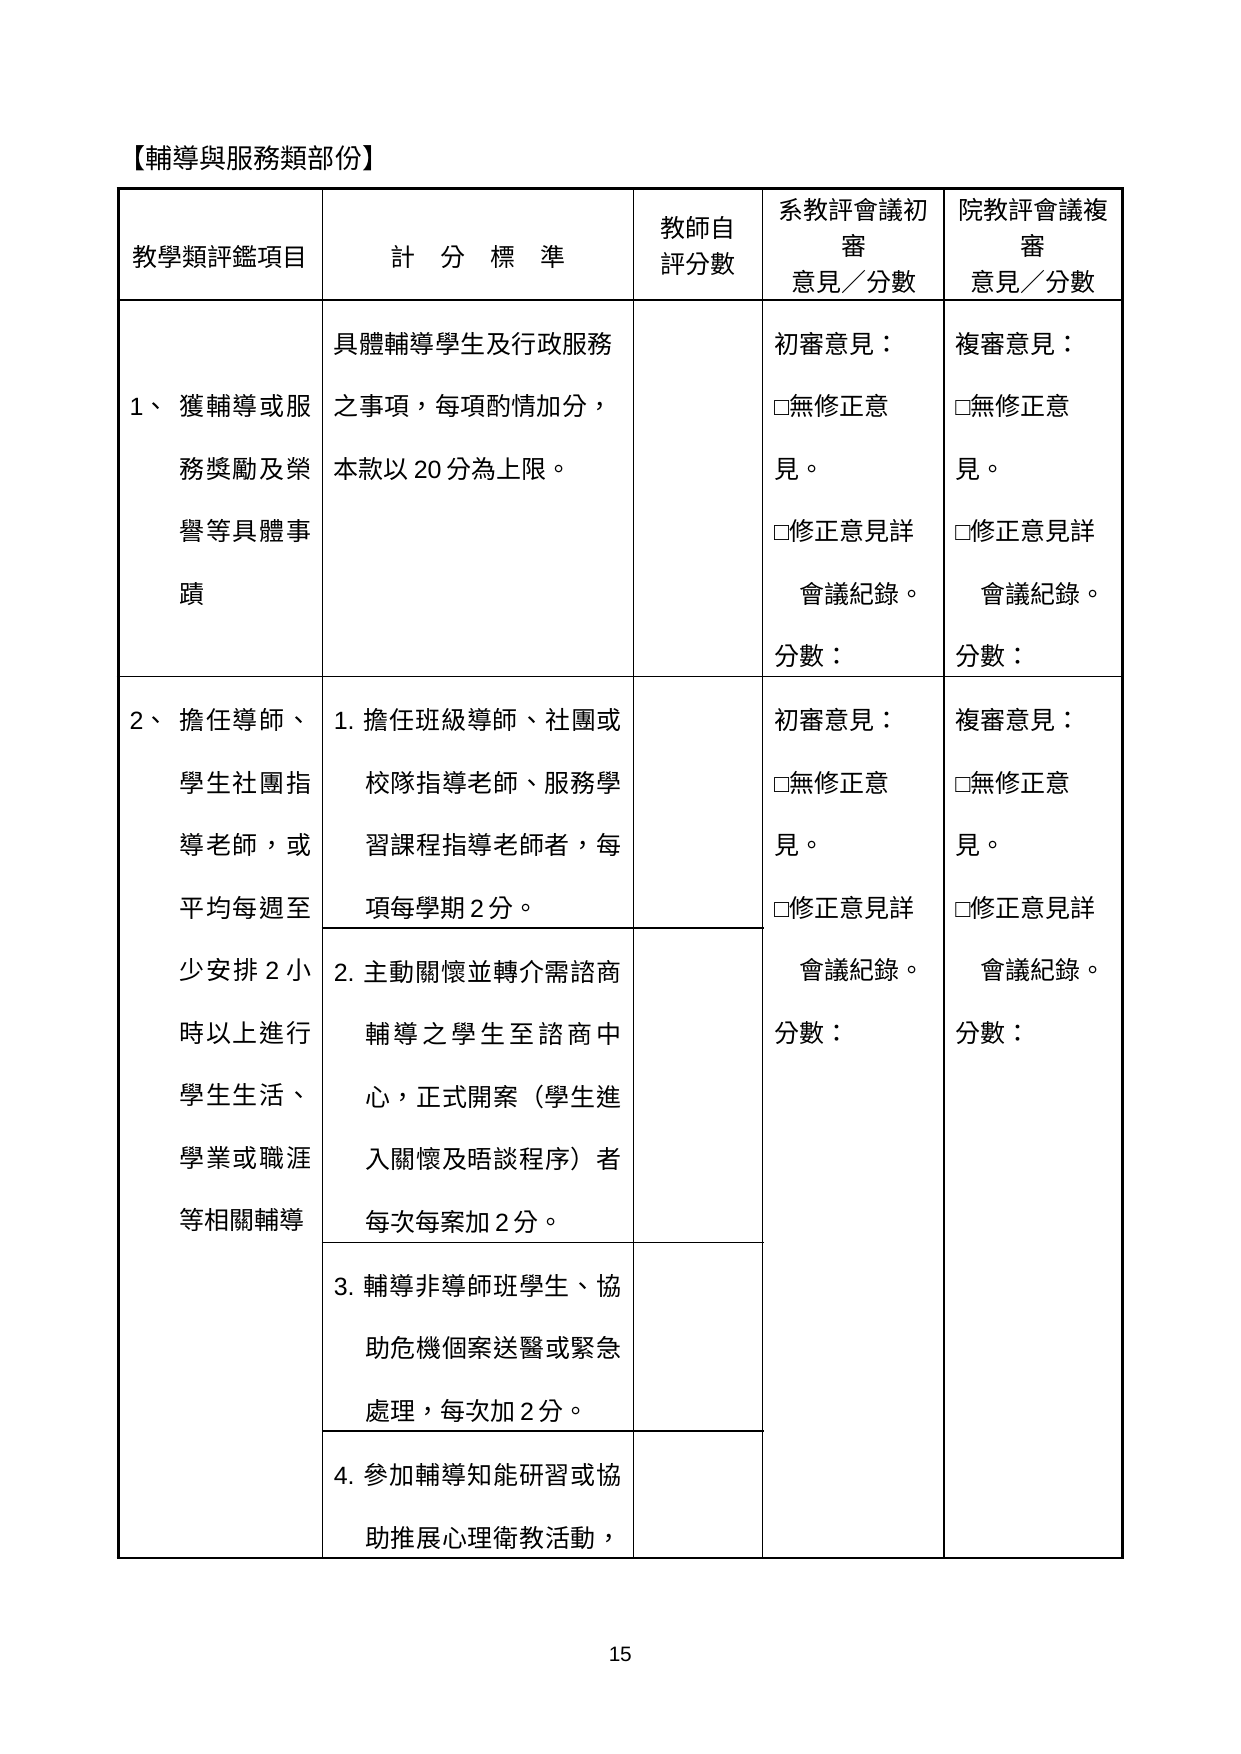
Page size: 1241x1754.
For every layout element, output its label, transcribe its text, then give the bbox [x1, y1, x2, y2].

table_cell [634, 677, 762, 927]
table_cell 具體輔導學生及行政服務之事項，每項酌情加分，本款以20分為上限。 [323, 301, 633, 676]
table_cell 1. 擔任班級導師、社團或校隊指導老師、服務學習課程指導老師者，每項每學期2分。 [323, 677, 633, 927]
table_cell 複審意見： □無修正意見。 □修正意見詳會議紀錄。 分數： [945, 677, 1121, 1557]
table_cell [634, 301, 762, 676]
table_cell 初審意見： □無修正意見。 □修正意見詳會議紀錄。 分數： [763, 301, 943, 676]
table_cell 4. 參加輔導知能研習或協助推展心理衛教活動， [323, 1432, 633, 1557]
table_header 院教評會議複審 意見／分數 [945, 190, 1121, 299]
table_cell 3. 輔導非導師班學生、協助危機個案送醫或緊急處理，每次加2分。 [323, 1243, 633, 1430]
table_header 教師自 評分數 [634, 190, 762, 299]
text 【輔導與服務類部份】 [118, 115, 1122, 177]
table_header 系教評會議初審 意見／分數 [763, 190, 943, 299]
table_cell [634, 1243, 762, 1430]
table_cell 初審意見： □無修正意見。 □修正意見詳會議紀錄。 分數： [763, 677, 943, 1557]
table_header 計 分 標 準 [323, 190, 633, 299]
table_cell 擔任導師、學生社團指導老師，或平均每週至少安排2小時以上進行學生生活、學業或職涯等相關輔導 [120, 677, 322, 1557]
table_cell 複審意見： □無修正意見。 □修正意見詳會議紀錄。 分數： [945, 301, 1121, 676]
table_cell 獲輔導或服務獎勵及榮譽等具體事蹟 [120, 301, 322, 676]
table_cell 2. 主動關懷並轉介需諮商輔導之學生至諮商中心，正式開案（學生進入關懷及晤談程序）者每次每案加2分。 [323, 929, 633, 1241]
table_cell [634, 1432, 762, 1557]
table_cell [634, 929, 762, 1241]
table_header 教學類評鑑項目 [120, 190, 322, 299]
